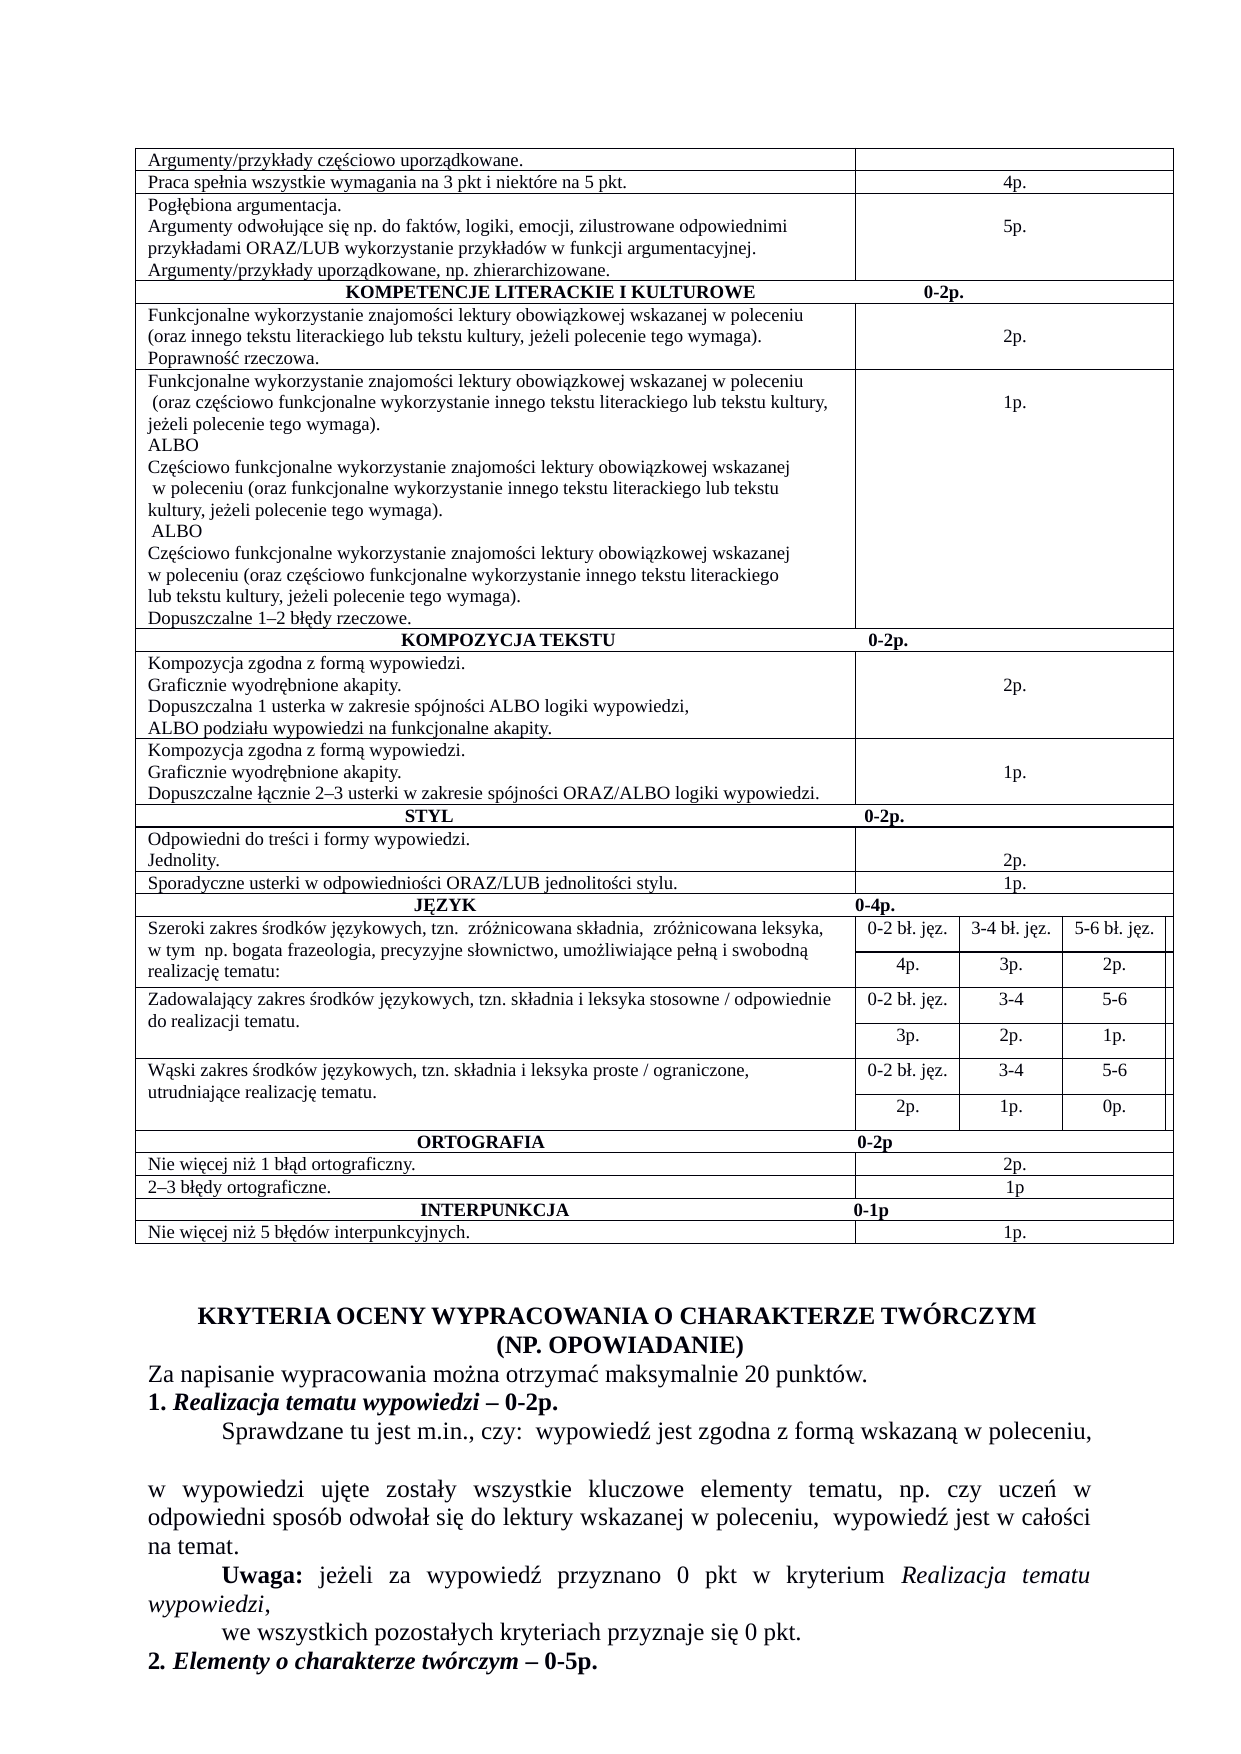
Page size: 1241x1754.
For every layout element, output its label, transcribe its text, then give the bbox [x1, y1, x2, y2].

table_cell 2p. [856, 1153, 1173, 1175]
table_cell 2p. [856, 652, 1173, 738]
table_cell 5p. [856, 194, 1173, 280]
table_cell 3-4 [960, 1059, 1062, 1094]
table_cell 2–3 błędy ortograficzne. [136, 1176, 855, 1197]
table_cell 0p. [1166, 1095, 1173, 1129]
text 2. Elementy o charakterze twórczym – 0-5p. [148, 1646, 1093, 1675]
table_cell 7-9 [1166, 988, 1173, 1023]
table_cell 7-9bł. jęz. [1166, 917, 1173, 951]
table_cell 1p. [1166, 953, 1173, 987]
text Sprawdzane tu jest m.in., czy: wypowiedź jest zgodna z formą wskazaną w poleceniu, w wypowiedzi ujęte zostały wszystkie kluczowe elementy tematu, np. czy uczeń w odpowiedni sposób odwołał się do lektury wskazanej w poleceniu, wypowiedź jest w całości na temat. [148, 1416, 1093, 1560]
table_cell STYL 0-2p. [136, 805, 1173, 826]
table_cell 1p. [1063, 1024, 1165, 1058]
table_cell Pogłębiona argumentacja. Argumenty odwołujące się np. do faktów, logiki, emocji, zilustrowane odpowiednimi przykładami ORAZ/LUB wykorzystanie przykładów w funkcji argumentacyjnej. Argumenty/przykłady uporządkowane, np. zhierarchizowane. [136, 194, 855, 280]
table_cell JĘZYK 0-4p. [136, 894, 1173, 916]
table_cell Wąski zakres środków językowych, tzn. składnia i leksyka proste / ograniczone, utrudniające realizację tematu. [136, 1059, 855, 1129]
table_cell Sporadyczne usterki w odpowiedniości ORAZ/LUB jednolitości stylu. [136, 872, 855, 893]
table_cell 0-2 bł. jęz. [856, 917, 959, 951]
table_cell Argumenty/przykłady częściowo uporządkowane. [136, 149, 855, 170]
table_cell 3p. [960, 953, 1062, 987]
table_cell 5-6 bł. jęz. [1063, 917, 1165, 951]
table_cell Funkcjonalne wykorzystanie znajomości lektury obowiązkowej wskazanej w poleceniu (oraz innego tekstu literackiego lub tekstu kultury, jeżeli polecenie tego wymaga). Poprawność rzeczowa. [136, 304, 855, 368]
text Za napisanie wypracowania można otrzymać maksymalnie 20 punktów. [148, 1359, 1093, 1387]
table_cell 5-6 [1063, 988, 1165, 1023]
table_cell Nie więcej niż 5 błędów interpunkcyjnych. [136, 1221, 855, 1243]
table_cell Odpowiedni do treści i formy wypowiedzi. Jednolity. [136, 828, 855, 871]
text Uwaga: jeżeli za wypowiedź przyznano 0 pkt w kryterium Realizacja tematu wypowiedzi, [148, 1560, 1093, 1617]
table_cell 7-9 [1166, 1059, 1173, 1094]
table_cell 0p. [1063, 1095, 1165, 1129]
table_cell 1p. [856, 370, 1173, 628]
table_cell 1p [856, 1176, 1173, 1197]
table_cell 4p. [856, 171, 1173, 193]
table_cell [856, 149, 1173, 170]
table_cell Kompozycja zgodna z formą wypowiedzi. Graficznie wyodrębnione akapity. Dopuszczalne łącznie 2–3 usterki w zakresie spójności ORAZ/ALBO logiki wypowiedzi. [136, 739, 855, 804]
text we wszystkich pozostałych kryteriach przyznaje się 0 pkt. [148, 1617, 1093, 1646]
text KRYTERIA OCENY WYPRACOWANIA O CHARAKTERZE TWÓRCZYM (NP. OPOWIADANIE) [148, 1301, 1093, 1359]
table_cell 4p. [856, 953, 959, 987]
table_cell 1p. [856, 1221, 1173, 1243]
table_cell INTERPUNKCJA 0-1p [136, 1199, 1173, 1220]
table_cell 0p. [1166, 1024, 1173, 1058]
table_cell 3-4 bł. jęz. [960, 917, 1062, 951]
table_cell 2p. [856, 1095, 959, 1129]
table_cell Szeroki zakres środków językowych, tzn. zróżnicowana składnia, zróżnicowana leksyka, w tym np. bogata frazeologia, precyzyjne słownictwo, umożliwiające pełną i swobodną realizację tematu: [136, 917, 855, 987]
table_cell 0-2 bł. jęz. [856, 1059, 959, 1094]
table_cell 5-6 [1063, 1059, 1165, 1094]
table_cell 1p. [856, 872, 1173, 893]
table_cell 3-4 [960, 988, 1062, 1023]
text 1. Realizacja tematu wypowiedzi – 0-2p. [148, 1387, 1093, 1416]
table_cell KOMPOZYCJA TEKSTU 0-2p. [136, 629, 1173, 651]
table_cell 2p. [960, 1024, 1062, 1058]
table_cell Nie więcej niż 1 błąd ortograficzny. [136, 1153, 855, 1175]
table_cell Zadowalający zakres środków językowych, tzn. składnia i leksyka stosowne / odpowiednie do realizacji tematu. [136, 988, 855, 1058]
table_cell 3p. [856, 1024, 959, 1058]
table_cell 2p. [856, 304, 1173, 368]
table_cell Kompozycja zgodna z formą wypowiedzi. Graficznie wyodrębnione akapity. Dopuszczalna 1 usterka w zakresie spójności ALBO logiki wypowiedzi, ALBO podziału wypowiedzi na funkcjonalne akapity. [136, 652, 855, 738]
table_cell KOMPETENCJE LITERACKIE I KULTUROWE 0-2p. [136, 281, 1173, 303]
table_cell 2p. [856, 828, 1173, 871]
table_cell Funkcjonalne wykorzystanie znajomości lektury obowiązkowej wskazanej w poleceniu (oraz częściowo funkcjonalne wykorzystanie innego tekstu literackiego lub tekstu kultury, jeżeli polecenie tego wymaga). ALBO Częściowo funkcjonalne wykorzystanie znajomości lektury obowiązkowej wskazanej w poleceniu (oraz funkcjonalne wykorzystanie innego tekstu literackiego lub tekstu kultury, jeżeli polecenie tego wymaga). ALBO Częściowo funkcjonalne wykorzystanie znajomości lektury obowiązkowej wskazanej w poleceniu (oraz częściowo funkcjonalne wykorzystanie innego tekstu literackiego lub tekstu kultury, jeżeli polecenie tego wymaga). Dopuszczalne 1–2 błędy rzeczowe. [136, 370, 855, 628]
table_cell 1p. [856, 739, 1173, 804]
table_cell 1p. [960, 1095, 1062, 1129]
table_cell ORTOGRAFIA 0-2p [136, 1131, 1173, 1152]
table_cell 0-2 bł. jęz. [856, 988, 959, 1023]
table_cell 2p. [1063, 953, 1165, 987]
table_cell Praca spełnia wszystkie wymagania na 3 pkt i niektóre na 5 pkt. [136, 171, 855, 193]
